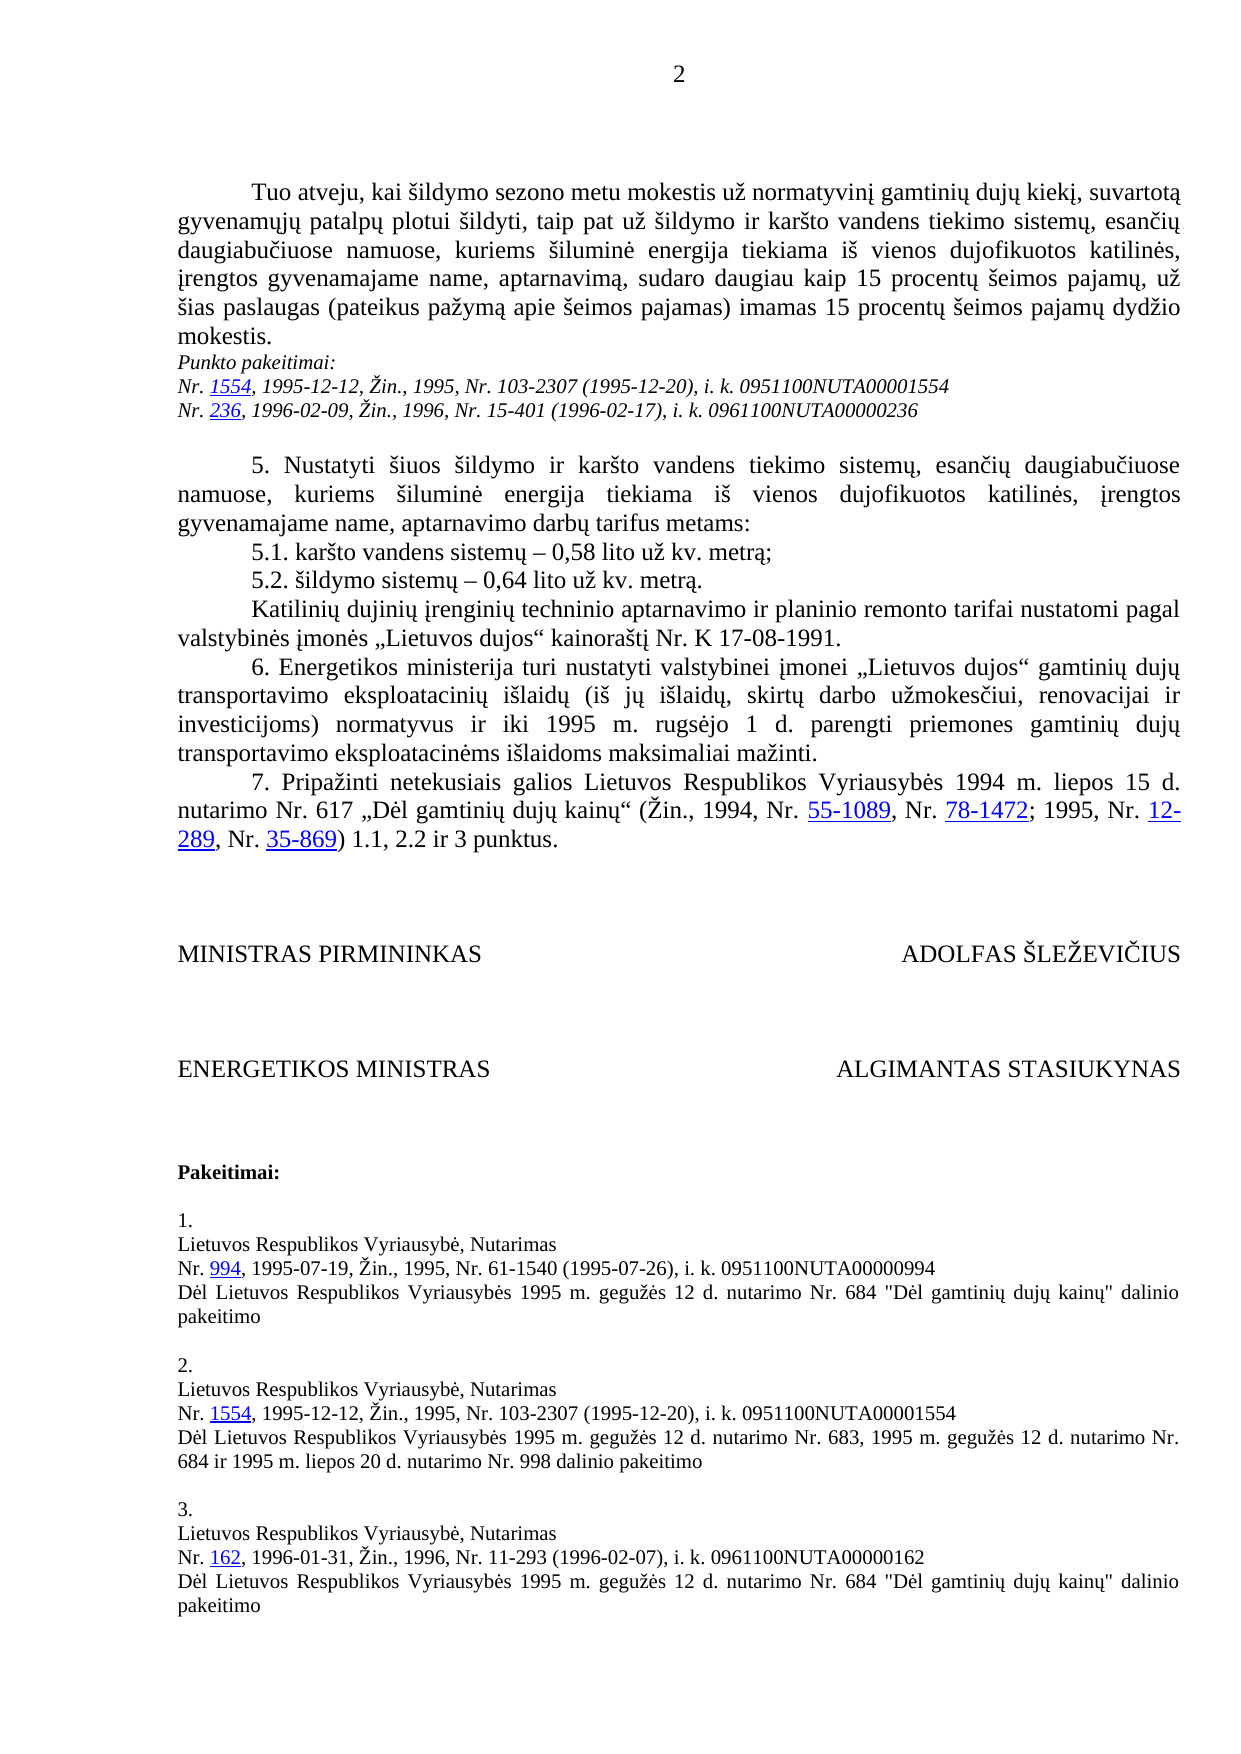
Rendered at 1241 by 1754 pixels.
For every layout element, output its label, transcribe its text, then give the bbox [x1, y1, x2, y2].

text Lietuvos Respublikos Vyriausybė, Nutarimas [177, 1232, 1181, 1256]
text Nr. 162, 1996-01-31, Žin., 1996, Nr. 11-293 (1996-02-07), i. k. 0961100NUTA00000162 [177, 1545, 1181, 1569]
text Lietuvos Respublikos Vyriausybė, Nutarimas [177, 1521, 1181, 1545]
text 5. Nustatyti šiuos šildymo ir karšto vandens tiekimo sistemų, esančių daugiabučiuose namuose, kuriems šiluminė energija tiekiama iš vienos dujofikuotos katilinės, įrengtos gyvenamajame name, aptarnavimo darbų tarifus metams: [177, 451, 1181, 537]
text 1. [177, 1208, 1181, 1232]
text MINISTRAS PIRMININKAS ADOLFAS ŠLEŽEVIČIUS [177, 939, 1181, 968]
text Nr. 1554, 1995-12-12, Žin., 1995, Nr. 103-2307 (1995-12-20), i. k. 0951100NUTA00001554 [177, 374, 1181, 398]
text 6. Energetikos ministerija turi nustatyti valstybinei įmonei „Lietuvos dujos“ gamtinių dujų transportavimo eksploatacinių išlaidų (iš jų išlaidų, skirtų darbo užmokesčiui, renovacijai ir investicijoms) normatyvus ir iki 1995 m. rugsėjo 1 d. parengti priemones gamtinių dujų transportavimo eksploatacinėms išlaidoms maksimaliai mažinti. [177, 652, 1181, 767]
text Nr. 236, 1996-02-09, Žin., 1996, Nr. 15-401 (1996-02-17), i. k. 0961100NUTA00000236 [177, 398, 1181, 422]
text 7. Pripažinti netekusiais galios Lietuvos Respublikos Vyriausybės 1994 m. liepos 15 d. nutarimo Nr. 617 „Dėl gamtinių dujų kainų“ (Žin., 1994, Nr. 55-1089, Nr. 78-1472; 1995, Nr. 12-289, Nr. 35-869) 1.1, 2.2 ir 3 punktus. [177, 767, 1181, 853]
text 3. [177, 1497, 1181, 1521]
text Punkto pakeitimai: [177, 350, 1181, 374]
text 5.1. karšto vandens sistemų – 0,58 lito už kv. metrą; [177, 537, 1181, 566]
text Nr. 994, 1995-07-19, Žin., 1995, Nr. 61-1540 (1995-07-26), i. k. 0951100NUTA00000994 [177, 1256, 1181, 1280]
text Nr. 1554, 1995-12-12, Žin., 1995, Nr. 103-2307 (1995-12-20), i. k. 0951100NUTA00001554 [177, 1401, 1181, 1425]
text 5.2. šildymo sistemų – 0,64 lito už kv. metrą. [177, 566, 1181, 594]
text Dėl Lietuvos Respublikos Vyriausybės 1995 m. gegužės 12 d. nutarimo Nr. 683, 1995 m. gegužės 12 d. nutarimo Nr. 684 ir 1995 m. liepos 20 d. nutarimo Nr. 998 dalinio pakeitimo [177, 1425, 1181, 1473]
text 2. [177, 1352, 1181, 1377]
text Dėl Lietuvos Respublikos Vyriausybės 1995 m. gegužės 12 d. nutarimo Nr. 684 "Dėl gamtinių dujų kainų" dalinio pakeitimo [177, 1280, 1181, 1328]
text Tuo atveju, kai šildymo sezono metu mokestis už normatyvinį gamtinių dujų kiekį, suvartotą gyvenamųjų patalpų plotui šildyti, taip pat už šildymo ir karšto vandens tiekimo sistemų, esančių daugiabučiuose namuose, kuriems šiluminė energija tiekiama iš vienos dujofikuotos katilinės, įrengtos gyvenamajame name, aptarnavimą, sudaro daugiau kaip 15 procentų šeimos pajamų, už šias paslaugas (pateikus pažymą apie šeimos pajamas) imamas 15 procentų šeimos pajamų dydžio mokestis. [177, 177, 1181, 350]
text Pakeitimai: [177, 1160, 1181, 1184]
text Katilinių dujinių įrenginių techninio aptarnavimo ir planinio remonto tarifai nustatomi pagal valstybinės įmonės „Lietuvos dujos“ kainoraštį Nr. K 17-08-1991. [177, 594, 1181, 652]
text Lietuvos Respublikos Vyriausybė, Nutarimas [177, 1377, 1181, 1401]
text Dėl Lietuvos Respublikos Vyriausybės 1995 m. gegužės 12 d. nutarimo Nr. 684 "Dėl gamtinių dujų kainų" dalinio pakeitimo [177, 1569, 1181, 1617]
text ENERGETIKOS MINISTRAS ALGIMANTAS STASIUKYNAS [177, 1054, 1181, 1083]
